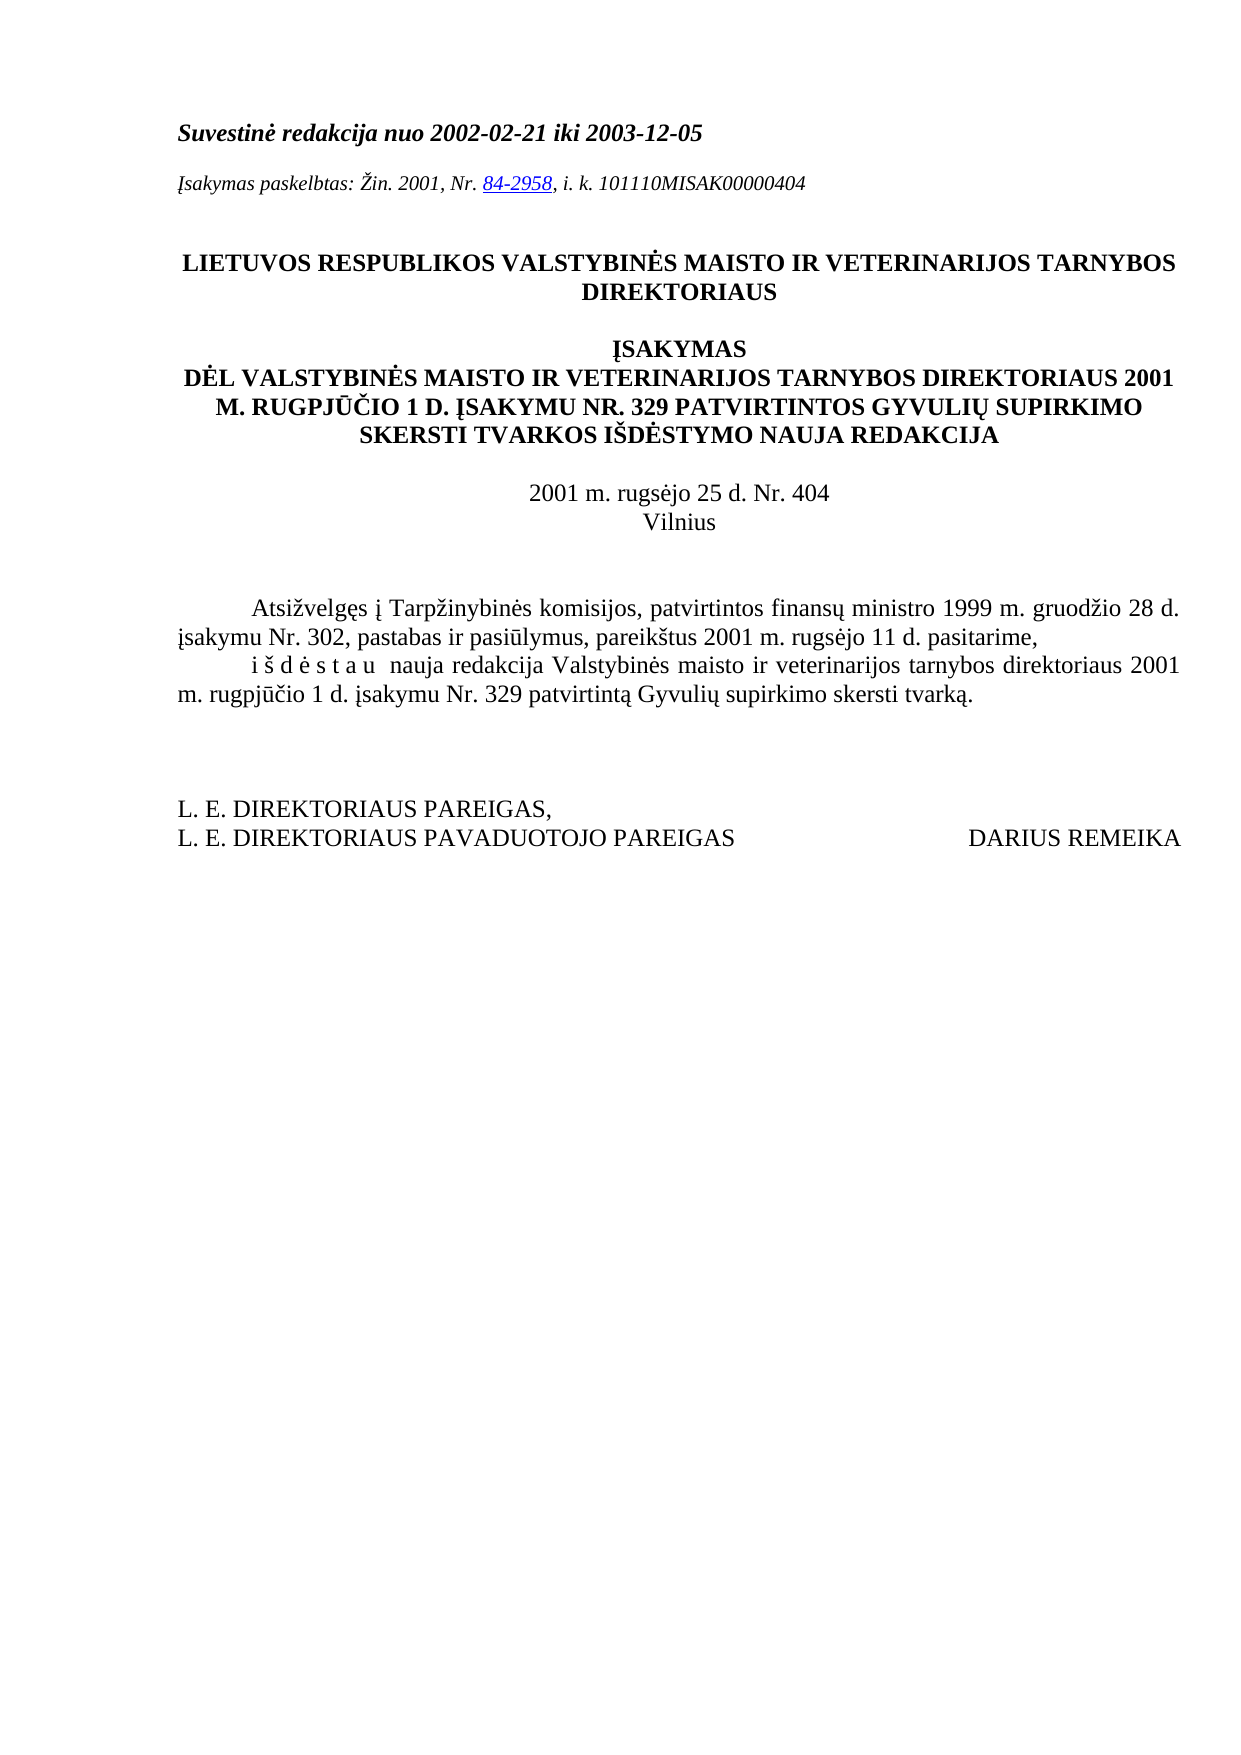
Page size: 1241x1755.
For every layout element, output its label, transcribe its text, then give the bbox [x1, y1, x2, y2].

text LIETUVOS RESPUBLIKOS VALSTYBINĖS MAISTO IR VETERINARIJOS TARNYBOS DIREKTORIAUS [177, 248, 1181, 305]
text išdėstau nauja redakcija Valstybinės maisto ir veterinarijos tarnybos direktoriaus 2001 m. rugpjūčio 1 d. įsakymu Nr. 329 patvirtintą Gyvulių supirkimo skersti tvarką. [177, 650, 1181, 708]
text Vilnius [177, 507, 1181, 535]
text ĮSAKYMAS [177, 334, 1181, 363]
text DĖL VALSTYBINĖS MAISTO IR VETERINARIJOS TARNYBOS DIREKTORIAUS 2001 M. RUGPJŪČIO 1 D. ĮSAKYMU NR. 329 PATVIRTINTOS GYVULIŲ SUPIRKIMO SKERSTI TVARKOS IŠDĖSTYMO NAUJA REDAKCIJA [177, 363, 1181, 449]
text L. E. DIREKTORIAUS PAREIGAS, [177, 794, 1181, 823]
text Įsakymas paskelbtas: Žin. 2001, Nr. 84-2958, i. k. 101110MISAK00000404 [177, 171, 1181, 195]
text Suvestinė redakcija nuo 2002-02-21 iki 2003-12-05 [177, 118, 1181, 147]
text Atsižvelgęs į Tarpžinybinės komisijos, patvirtintos finansų ministro 1999 m. gruodžio 28 d. įsakymu Nr. 302, pastabas ir pasiūlymus, pareikštus 2001 m. rugsėjo 11 d. pasitarime, [177, 593, 1181, 650]
text L. E. DIREKTORIAUS PAVADUOTOJO PAREIGAS DARIUS REMEIKA [177, 823, 1181, 852]
text 2001 m. rugsėjo 25 d. Nr. 404 [177, 478, 1181, 507]
